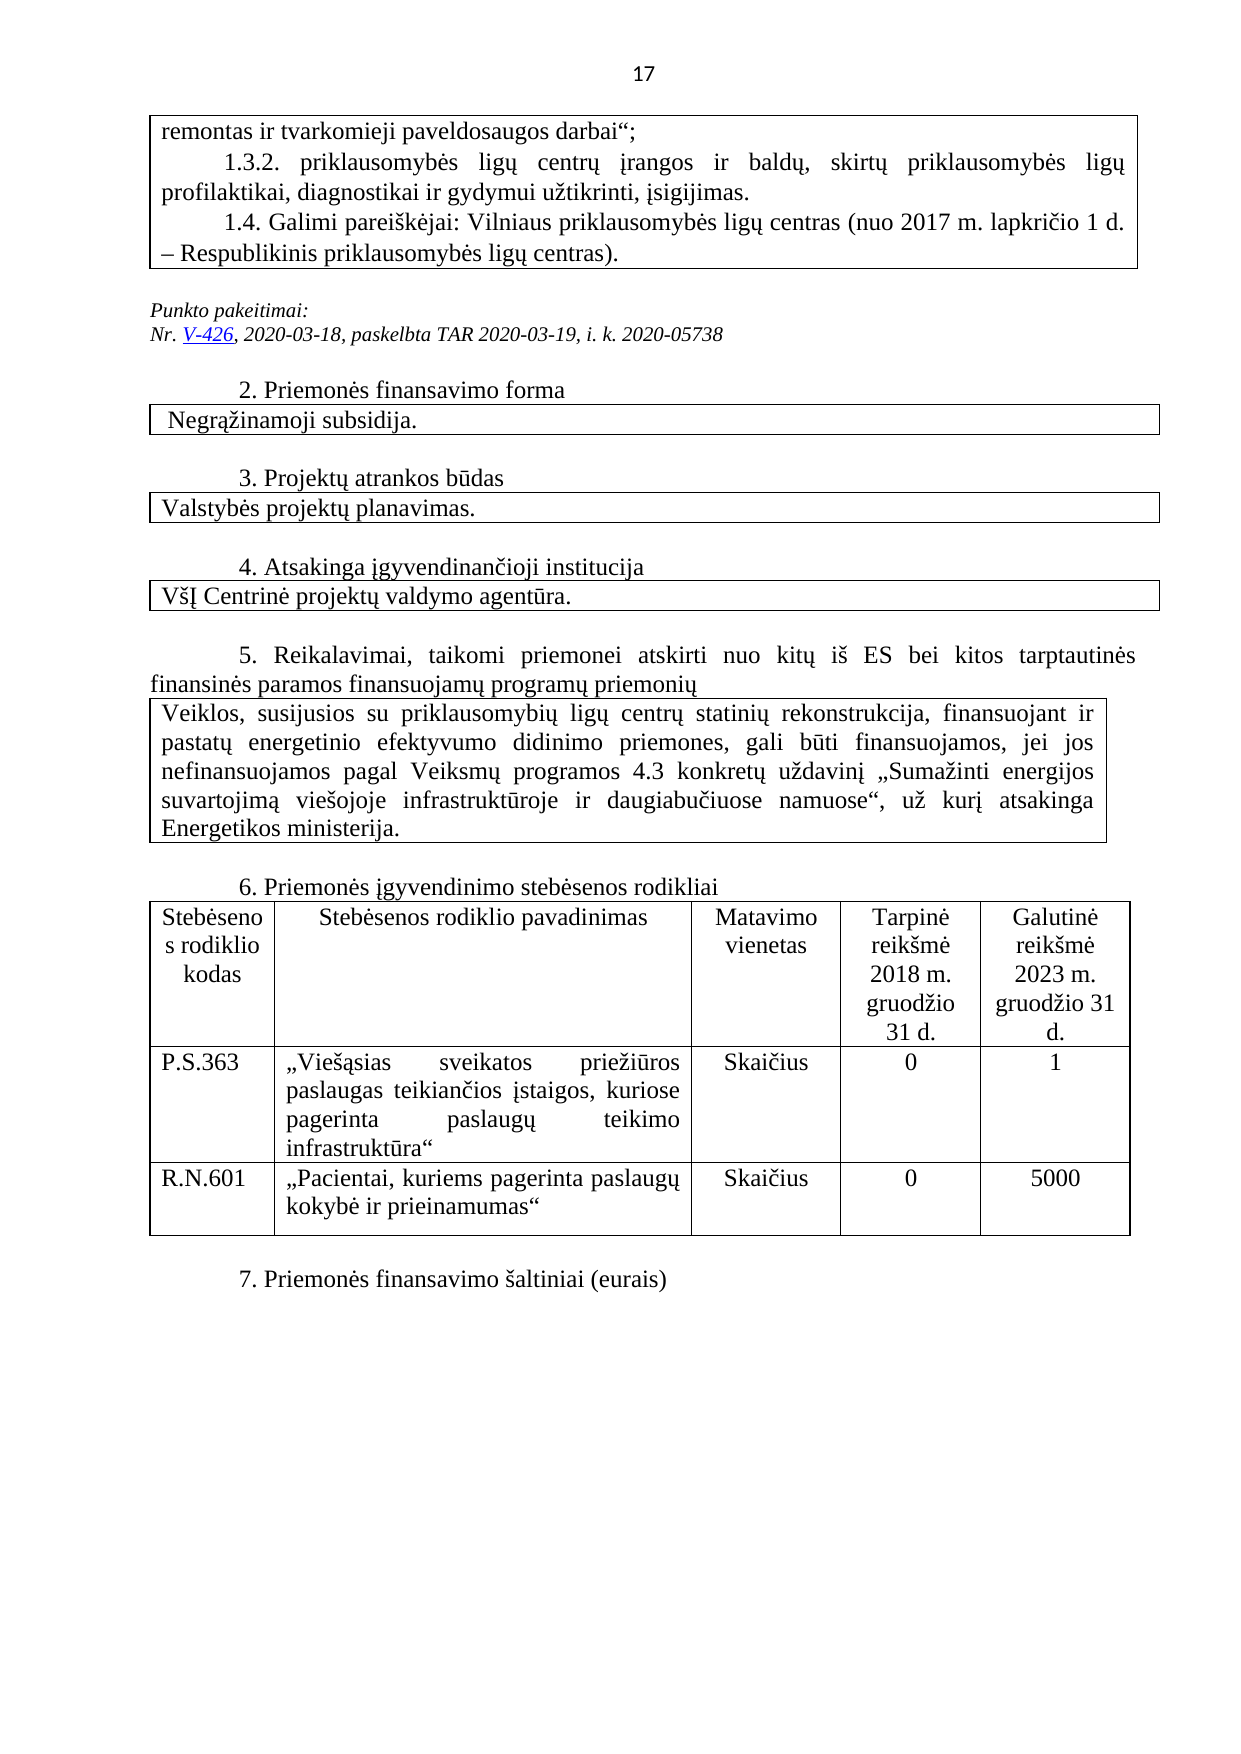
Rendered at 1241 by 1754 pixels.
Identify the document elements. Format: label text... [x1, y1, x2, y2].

text Nr. V-426, 2020-03-18, paskelbta TAR 2020-03-19, i. k. 2020-05738 [150, 322, 1137, 346]
table_header Stebėsenos rodiklio kodas [151, 902, 274, 1046]
text 3. Projektų atrankos būdas [150, 463, 1137, 492]
table_cell P.S.363 [151, 1047, 274, 1162]
table_header Veiklos, susijusios su priklausomybių ligų centrų statinių rekonstrukcija, finansuojant ir pastatų energetinio efektyvumo didinimo priemones, gali būti finansuojamos, jei jos nefinansuojamos pagal Veiksmų programos 4.3 konkretų uždavinį „Sumažinti energijos suvartojimą viešojoje infrastruktūroje ir daugiabučiuose namuose“, už kurį atsakinga Energetikos ministerija. [151, 699, 1106, 842]
table_header Matavimo vienetas [692, 902, 840, 1046]
text 6. Priemonės įgyvendinimo stebėsenos rodikliai [150, 872, 1137, 901]
table_cell „Pacientai, kuriems pagerinta paslaugų kokybė ir prieinamumas“ [275, 1163, 691, 1235]
text 2. Priemonės finansavimo forma [150, 375, 1137, 404]
table_cell 5000 [981, 1163, 1129, 1235]
table_header Galutinė reikšmė 2023 m. gruodžio 31 d. [981, 902, 1129, 1046]
table_cell 0 [841, 1163, 980, 1235]
text 4. Atsakinga įgyvendinančioji institucija [150, 552, 1137, 580]
table_cell 1 [981, 1047, 1129, 1162]
table_cell „Viešąsias sveikatos priežiūros paslaugas teikiančios įstaigos, kuriose pagerinta paslaugų teikimo infrastruktūra“ [275, 1047, 691, 1162]
table_header Tarpinė reikšmė 2018 m. gruodžio 31 d. [841, 902, 980, 1046]
table_header VšĮ Centrinė projektų valdymo agentūra. [151, 581, 1159, 610]
table_cell 0 [841, 1047, 980, 1162]
table_header Stebėsenos rodiklio pavadinimas [275, 902, 691, 1046]
text 7. Priemonės finansavimo šaltiniai (eurais) [150, 1264, 1137, 1293]
table_cell R.N.601 [151, 1163, 274, 1235]
table_cell Skaičius [692, 1047, 840, 1162]
table_cell Skaičius [692, 1163, 840, 1235]
table_header Negrąžinamoji subsidija. [151, 405, 1159, 433]
table_header Valstybės projektų planavimas. [151, 493, 1159, 522]
text 5. Reikalavimai, taikomi priemonei atskirti nuo kitų iš ES bei kitos tarptautinės finansinės paramos finansuojamų programų priemonių [150, 640, 1137, 697]
table_header remontas ir tvarkomieji paveldosaugos darbai“; 1.3.2. priklausomybės ligų centrų įrangos ir baldų, skirtų priklausomybės ligų profilaktikai, diagnostikai ir gydymui užtikrinti, įsigijimas. 1.4. Galimi pareiškėjai: Vilniaus priklausomybės ligų centras (nuo 2017 m. lapkričio 1 d. – Respublikinis priklausomybės ligų centras). [151, 116, 1137, 268]
text Punkto pakeitimai: [150, 298, 1137, 322]
